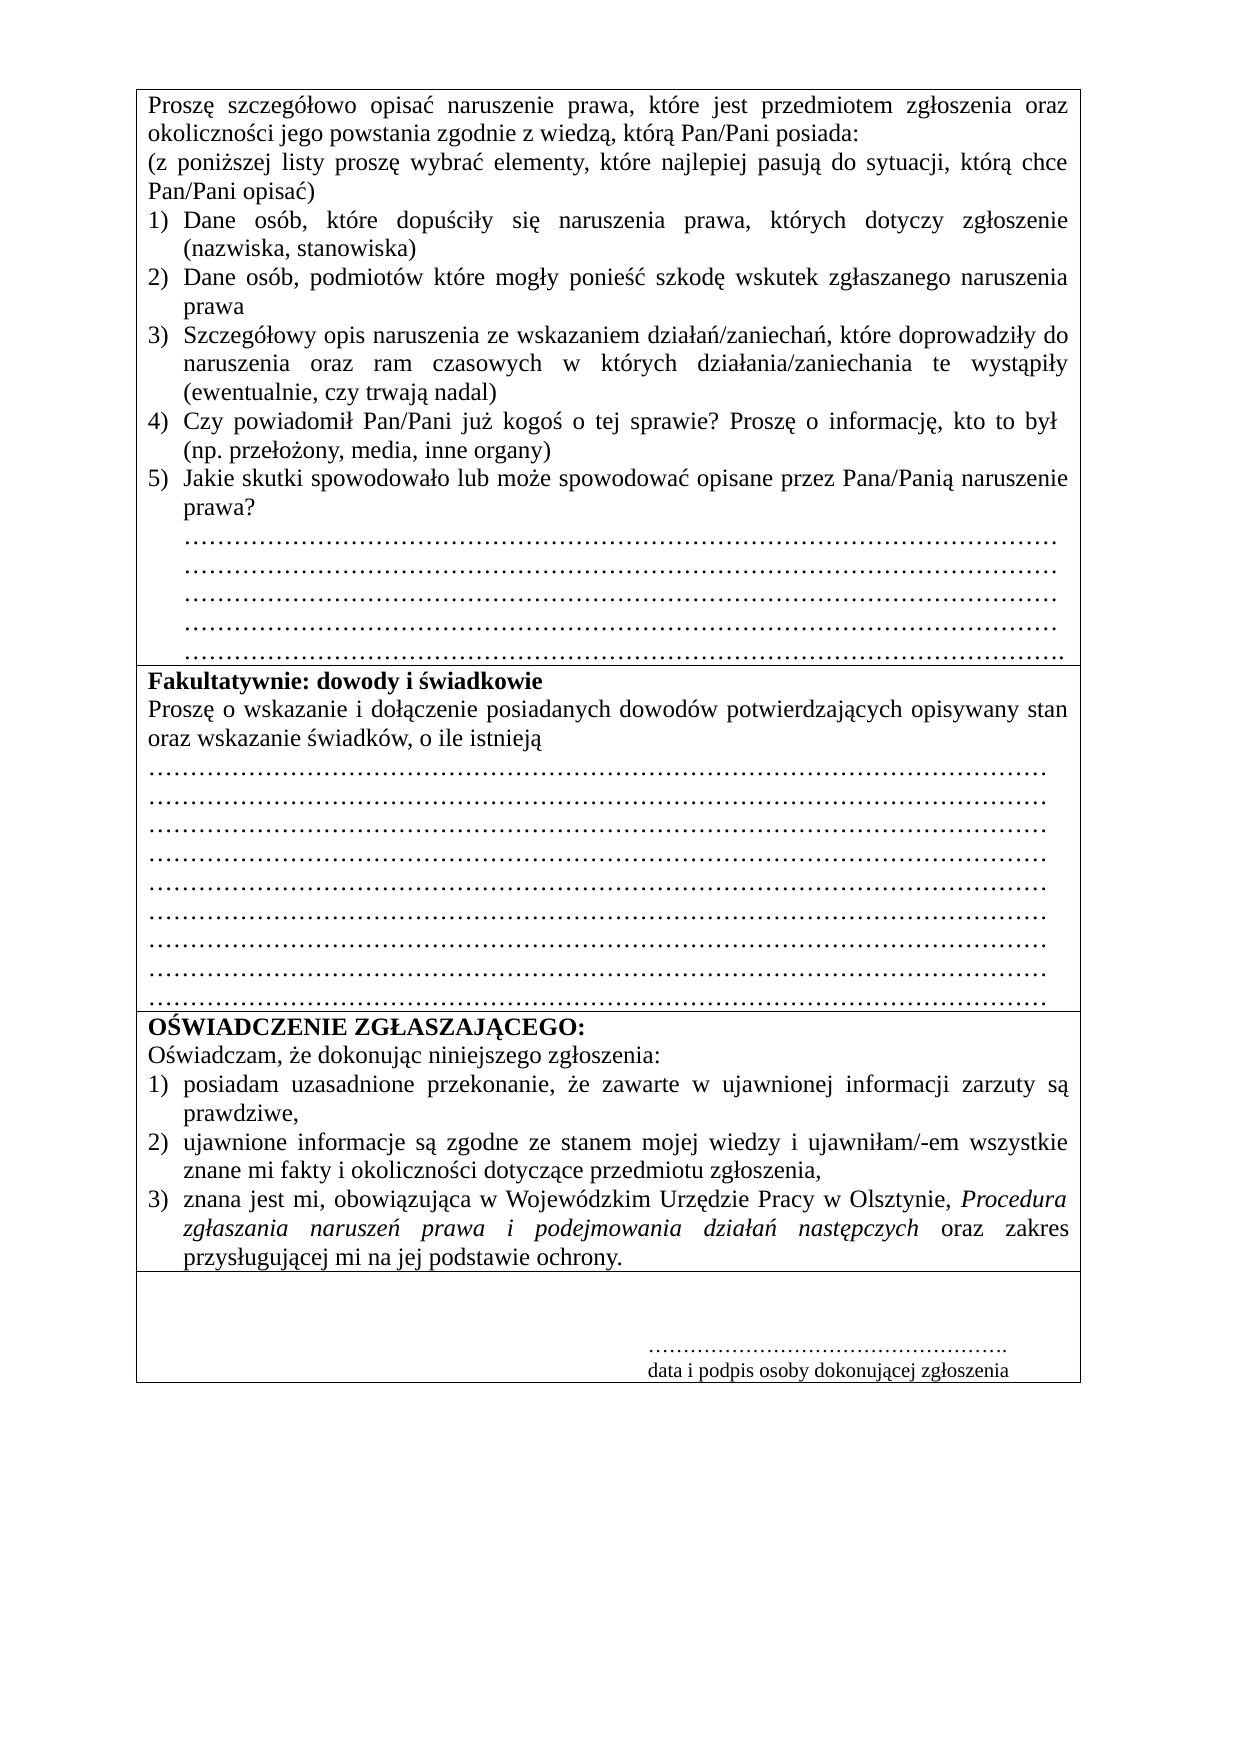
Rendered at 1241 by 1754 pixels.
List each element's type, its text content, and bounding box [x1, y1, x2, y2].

table_cell ……………………………………………. data i podpis osoby dokonującej zgłoszenia [137, 1272, 1080, 1382]
table_cell Fakultatywnie: dowody i świadkowie Proszę o wskazanie i dołączenie posiadanych dowodów potwierdzających opisywany stan oraz wskazanie świadków, o ile istnieją ……………………………………………………………………………………………………………………………………………………………………………………………………………………………………………………………………………………………… ……………………………………………………………………………………………………………………………………………………………………………………………………………………………………………………………………………………………… ……………………………………………………………………………………………………………………………………………………………………………………………………………………………………………………………………………………………… [137, 666, 1080, 1011]
table_cell OŚWIADCZENIE ZGŁASZAJĄCEGO: Oświadczam, że dokonując niniejszego zgłoszenia: posiadam uzasadnione przekonanie, że zawarte w ujawnionej informacji zarzuty są prawdziwe, ujawnione informacje są zgodne ze stanem mojej wiedzy i ujawniłam/-em wszystkie znane mi fakty i okoliczności dotyczące przedmiotu zgłoszenia, znana jest mi, obowiązująca w Wojewódzkim Urzędzie Pracy w Olsztynie, Procedura zgłaszania naruszeń prawa i podejmowania działań następczych oraz zakres przysługującej mi na jej podstawie ochrony. [137, 1012, 1080, 1271]
table_cell Proszę szczegółowo opisać naruszenie prawa, które jest przedmiotem zgłoszenia oraz okoliczności jego powstania zgodnie z wiedzą, którą Pan/Pani posiada: (z poniższej listy proszę wybrać elementy, które najlepiej pasują do sytuacji, którą chce Pan/Pani opisać) Dane osób, które dopuściły się naruszenia prawa, których dotyczy zgłoszenie (nazwiska, stanowiska) Dane osób, podmiotów które mogły ponieść szkodę wskutek zgłaszanego naruszenia prawa Szczegółowy opis naruszenia ze wskazaniem działań/zaniechań, które doprowadziły do naruszenia oraz ram czasowych w których działania/zaniechania te wystąpiły (ewentualnie, czy trwają nadal) Czy powiadomił Pan/Pani już kogoś o tej sprawie? Proszę o informację, kto to był (np. przełożony, media, inne organy) Jakie skutki spowodowało lub może spowodować opisane przez Pana/Panią naruszenie prawa? …………………………………………………………………………………………………………………………………………………………………………………………………………………………………………………………………………………………………………………………………………………………………………………………………………………………………………………………………………………. [137, 90, 1080, 665]
